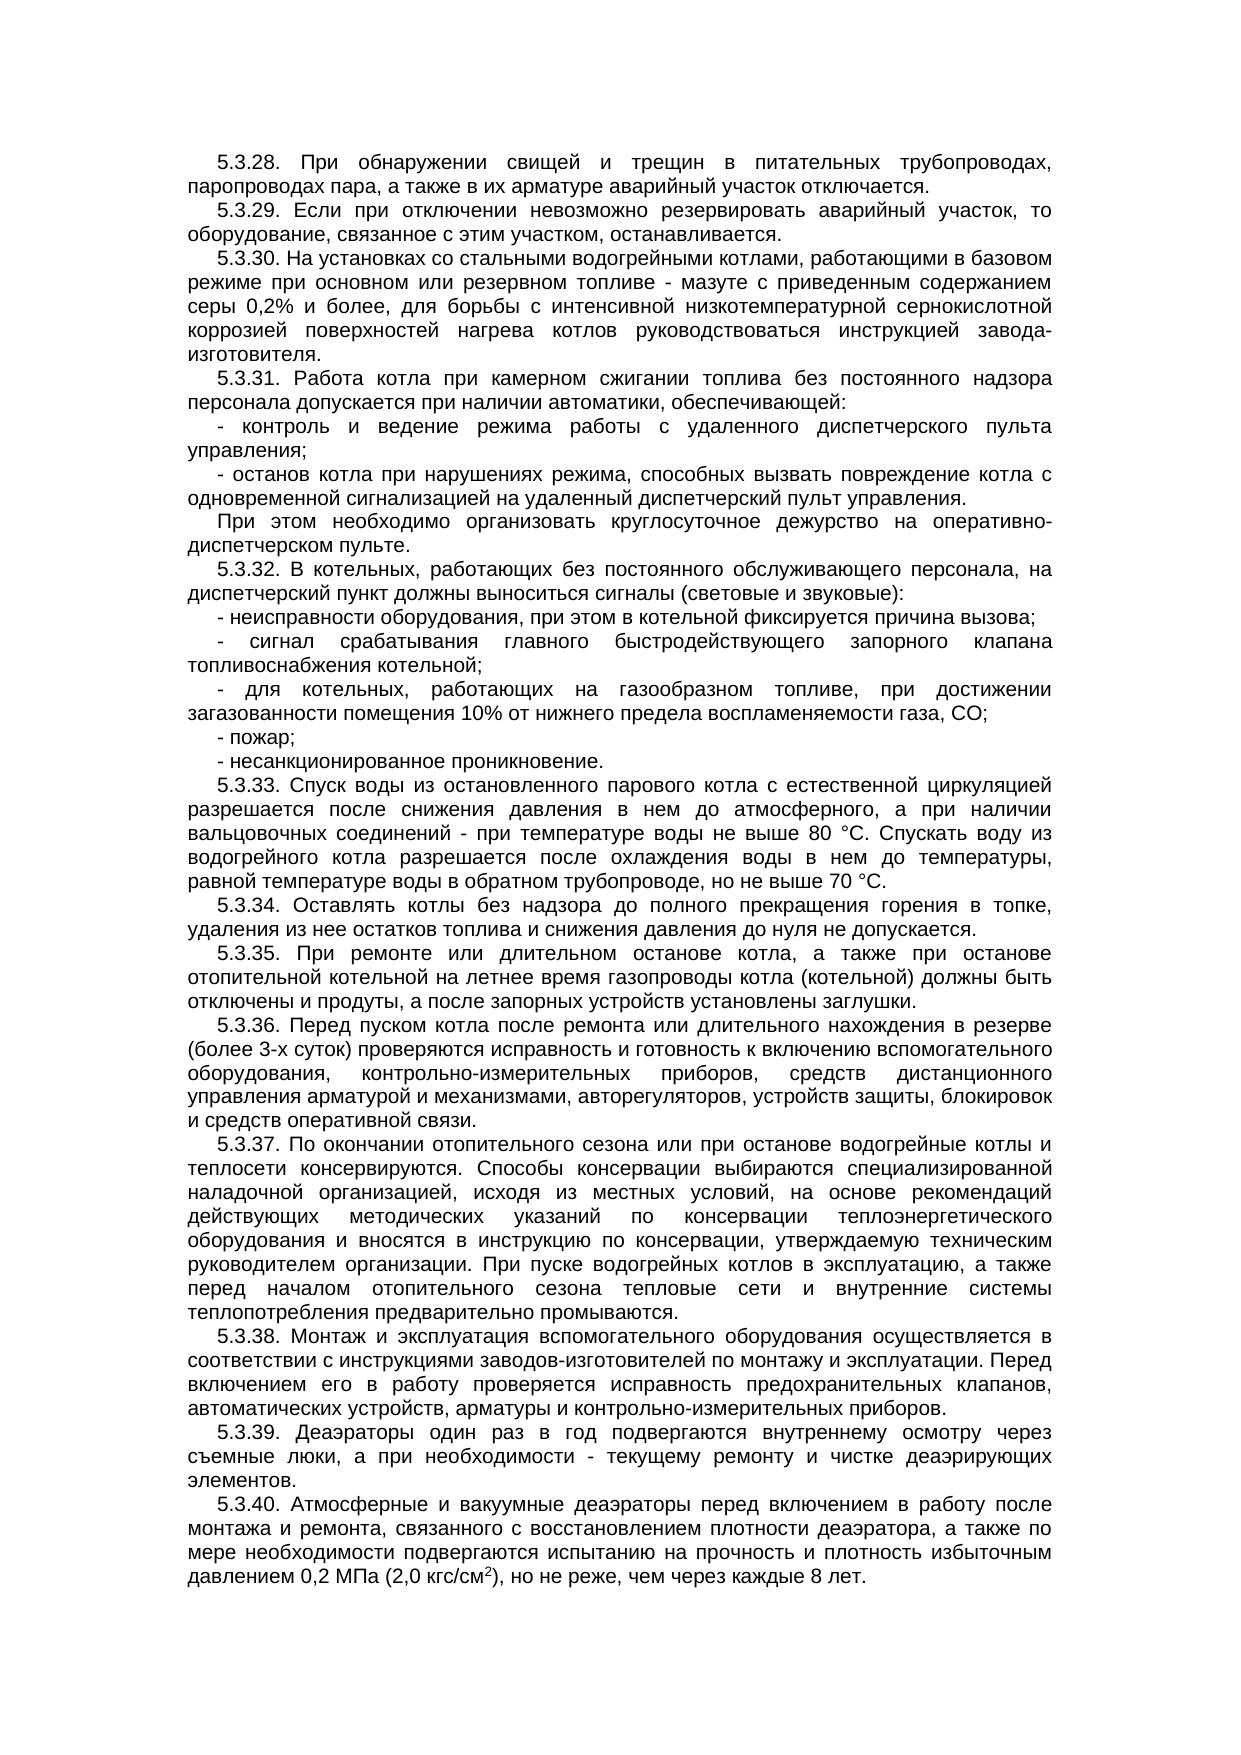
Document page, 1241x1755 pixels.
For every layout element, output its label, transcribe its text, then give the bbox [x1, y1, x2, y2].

text - пожар; [187, 725, 1053, 749]
text 5.3.37. По окончании отопительного сезона или при останове водогрейные котлы и теплосети консервируются. Способы консервации выбираются специализированной наладочной организацией, исходя из местных условий, на основе рекомендаций действующих методических указаний по консервации теплоэнергетического оборудования и вносятся в инструкцию по консервации, утверждаемую техническим руководителем организации. При пуске водогрейных котлов в эксплуатацию, а также перед началом отопительного сезона тепловые сети и внутренние системы теплопотребления предварительно промываются. [187, 1132, 1053, 1324]
text 5.3.32. В котельных, работающих без постоянного обслуживающего персонала, на диспетчерский пункт должны выноситься сигналы (световые и звуковые): [187, 557, 1053, 605]
text 5.3.39. Деаэраторы один раз в год подвергаются внутреннему осмотру через съемные люки, а при необходимости - текущему ремонту и чистке деаэрирующих элементов. [187, 1420, 1053, 1492]
text 5.3.36. Перед пуском котла после ремонта или длительного нахождения в резерве (более 3-х суток) проверяются исправность и готовность к включению вспомогательного оборудования, контрольно-измерительных приборов, средств дистанционного управления арматурой и механизмами, авторегуляторов, устройств защиты, блокировок и средств оперативной связи. [187, 1012, 1053, 1132]
text - сигнал срабатывания главного быстродействующего запорного клапана топливоснабжения котельной; [187, 629, 1053, 677]
text При этом необходимо организовать круглосуточное дежурство на оперативно-диспетчерском пульте. [187, 509, 1053, 557]
text 5.3.33. Спуск воды из остановленного парового котла с естественной циркуляцией разрешается после снижения давления в нем до атмосферного, а при наличии вальцовочных соединений - при температуре воды не выше 80 °С. Спускать воду из водогрейного котла разрешается после охлаждения воды в нем до температуры, равной температуре воды в обратном трубопроводе, но не выше 70 °С. [187, 773, 1053, 893]
text 5.3.40. Атмосферные и вакуумные деаэраторы перед включением в работу после монтажа и ремонта, связанного с восстановлением плотности деаэратора, а также по мере необходимости подвергаются испытанию на прочность и плотность избыточным давлением 0,2 МПа (2,0 кгс/см2), но не реже, чем через каждые 8 лет. [187, 1492, 1053, 1587]
text - останов котла при нарушениях режима, способных вызвать повреждение котла с одновременной сигнализацией на удаленный диспетчерский пульт управления. [187, 461, 1053, 509]
text 5.3.31. Работа котла при камерном сжигании топлива без постоянного надзора персонала допускается при наличии автоматики, обеспечивающей: [187, 366, 1053, 413]
text 5.3.38. Монтаж и эксплуатация вспомогательного оборудования осуществляется в соответствии с инструкциями заводов-изготовителей по монтажу и эксплуатации. Перед включением его в работу проверяется исправность предохранительных клапанов, автоматических устройств, арматуры и контрольно-измерительных приборов. [187, 1324, 1053, 1420]
text - неисправности оборудования, при этом в котельной фиксируется причина вызова; [187, 605, 1053, 629]
text - для котельных, работающих на газообразном топливе, при достижении загазованности помещения 10% от нижнего предела воспламеняемости газа, СО; [187, 677, 1053, 725]
text - контроль и ведение режима работы с удаленного диспетчерского пульта управления; [187, 413, 1053, 461]
text 5.3.35. При ремонте или длительном останове котла, а также при останове отопительной котельной на летнее время газопроводы котла (котельной) должны быть отключены и продуты, а после запорных устройств установлены заглушки. [187, 941, 1053, 1012]
text 5.3.28. При обнаружении свищей и трещин в питательных трубопроводах, паропроводах пара, а также в их арматуре аварийный участок отключается. [187, 150, 1053, 198]
text 5.3.29. Если при отключении невозможно резервировать аварийный участок, то оборудование, связанное с этим участком, останавливается. [187, 198, 1053, 246]
text - несанкционированное проникновение. [187, 749, 1053, 773]
text 5.3.30. На установках со стальными водогрейными котлами, работающими в базовом режиме при основном или резервном топливе - мазуте с приведенным содержанием серы 0,2% и более, для борьбы с интенсивной низкотемпературной сернокислотной коррозией поверхностей нагрева котлов руководствоваться инструкцией завода-изготовителя. [187, 246, 1053, 366]
text 5.3.34. Оставлять котлы без надзора до полного прекращения горения в топке, удаления из нее остатков топлива и снижения давления до нуля не допускается. [187, 893, 1053, 941]
